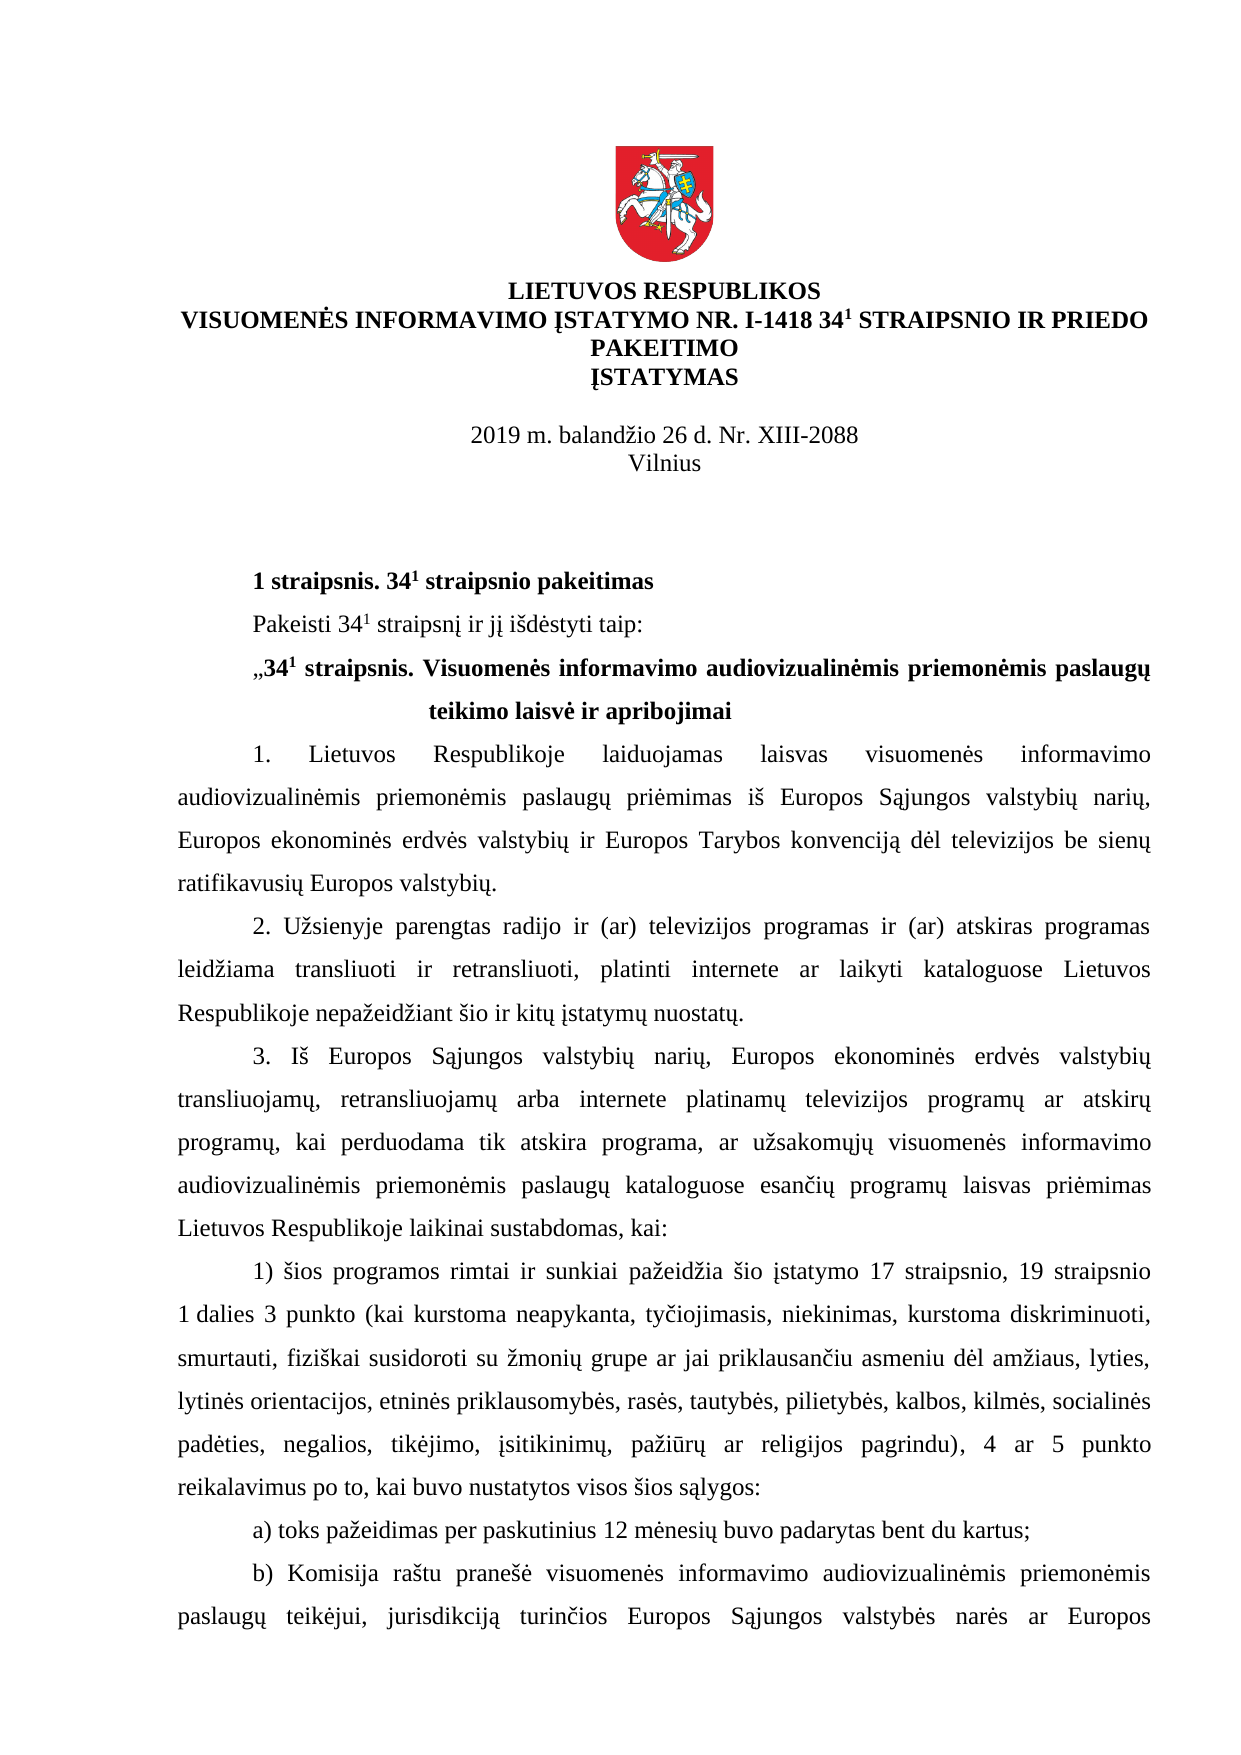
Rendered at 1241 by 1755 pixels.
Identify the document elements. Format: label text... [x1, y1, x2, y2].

text „341 straipsnis. Visuomenės informavimo audiovizualinėmis priemonėmis paslaugų teikimo laisvė ir apribojimai [252, 653, 1152, 724]
text Vilnius [177, 448, 1152, 477]
text ĮSTATYMAS [177, 362, 1152, 391]
text 2019 m. balandžio 26 d. Nr. XIII-2088 [177, 420, 1152, 448]
text Pakeisti 341 straipsnį ir jį išdėstyti taip: [177, 609, 1152, 638]
text 2. Užsienyje parengtas radijo ir (ar) televizijos programas ir (ar) atskiras programas leidžiama transliuoti ir retransliuoti, platinti internete ar laikyti kataloguose Lietuvos Respublikoje nepažeidžiant šio ir kitų įstatymų nuostatų. [177, 911, 1152, 1026]
text 3. Iš Europos Sąjungos valstybių narių, Europos ekonominės erdvės valstybių transliuojamų, retransliuojamų arba internete platinamų televizijos programų ar atskirų programų, kai perduodama tik atskira programa, ar užsakomųjų visuomenės informavimo audiovizualinėmis priemonėmis paslaugų kataloguose esančių programų laisvas priėmimas Lietuvos Respublikoje laikinai sustabdomas, kai: [177, 1041, 1152, 1242]
text 1. Lietuvos Respublikoje laiduojamas laisvas visuomenės informavimo audiovizualinėmis priemonėmis paslaugų priėmimas iš Europos Sąjungos valstybių narių, Europos ekonominės erdvės valstybių ir Europos Tarybos konvenciją dėl televizijos be sienų ratifikavusių Europos valstybių. [177, 739, 1152, 897]
text a) toks pažeidimas per paskutinius 12 mėnesių buvo padarytas bent du kartus; [177, 1515, 1152, 1544]
text b) Komisija raštu pranešė visuomenės informavimo audiovizualinėmis priemonėmis paslaugų teikėjui, jurisdikciją turinčios Europos Sąjungos valstybės narės ar Europos [177, 1558, 1152, 1630]
text VISUOMENĖS INFORMAVIMO ĮSTATYMO NR. I-1418 341 STRAIPSNIO IR PRIEDO PAKEITIMO [177, 305, 1152, 362]
text 1) šios programos rimtai ir sunkiai pažeidžia šio įstatymo 17 straipsnio, 19 straipsnio 1 dalies 3 punkto (kai kurstoma neapykanta, tyčiojimasis, niekinimas, kurstoma diskriminuoti, smurtauti, fiziškai susidoroti su žmonių grupe ar jai priklausančiu asmeniu dėl amžiaus, lyties, lytinės orientacijos, etninės priklausomybės, rasės, tautybės, pilietybės, kalbos, kilmės, socialinės padėties, negalios, tikėjimo, įsitikinimų, pažiūrų ar religijos pagrindu), 4 ar 5 punkto reikalavimus po to, kai buvo nustatytos visos šios sąlygos: [177, 1256, 1152, 1501]
text 1 straipsnis. 341 straipsnio pakeitimas [177, 566, 1152, 595]
text LIETUVOS RESPUBLIKOS [177, 276, 1152, 305]
